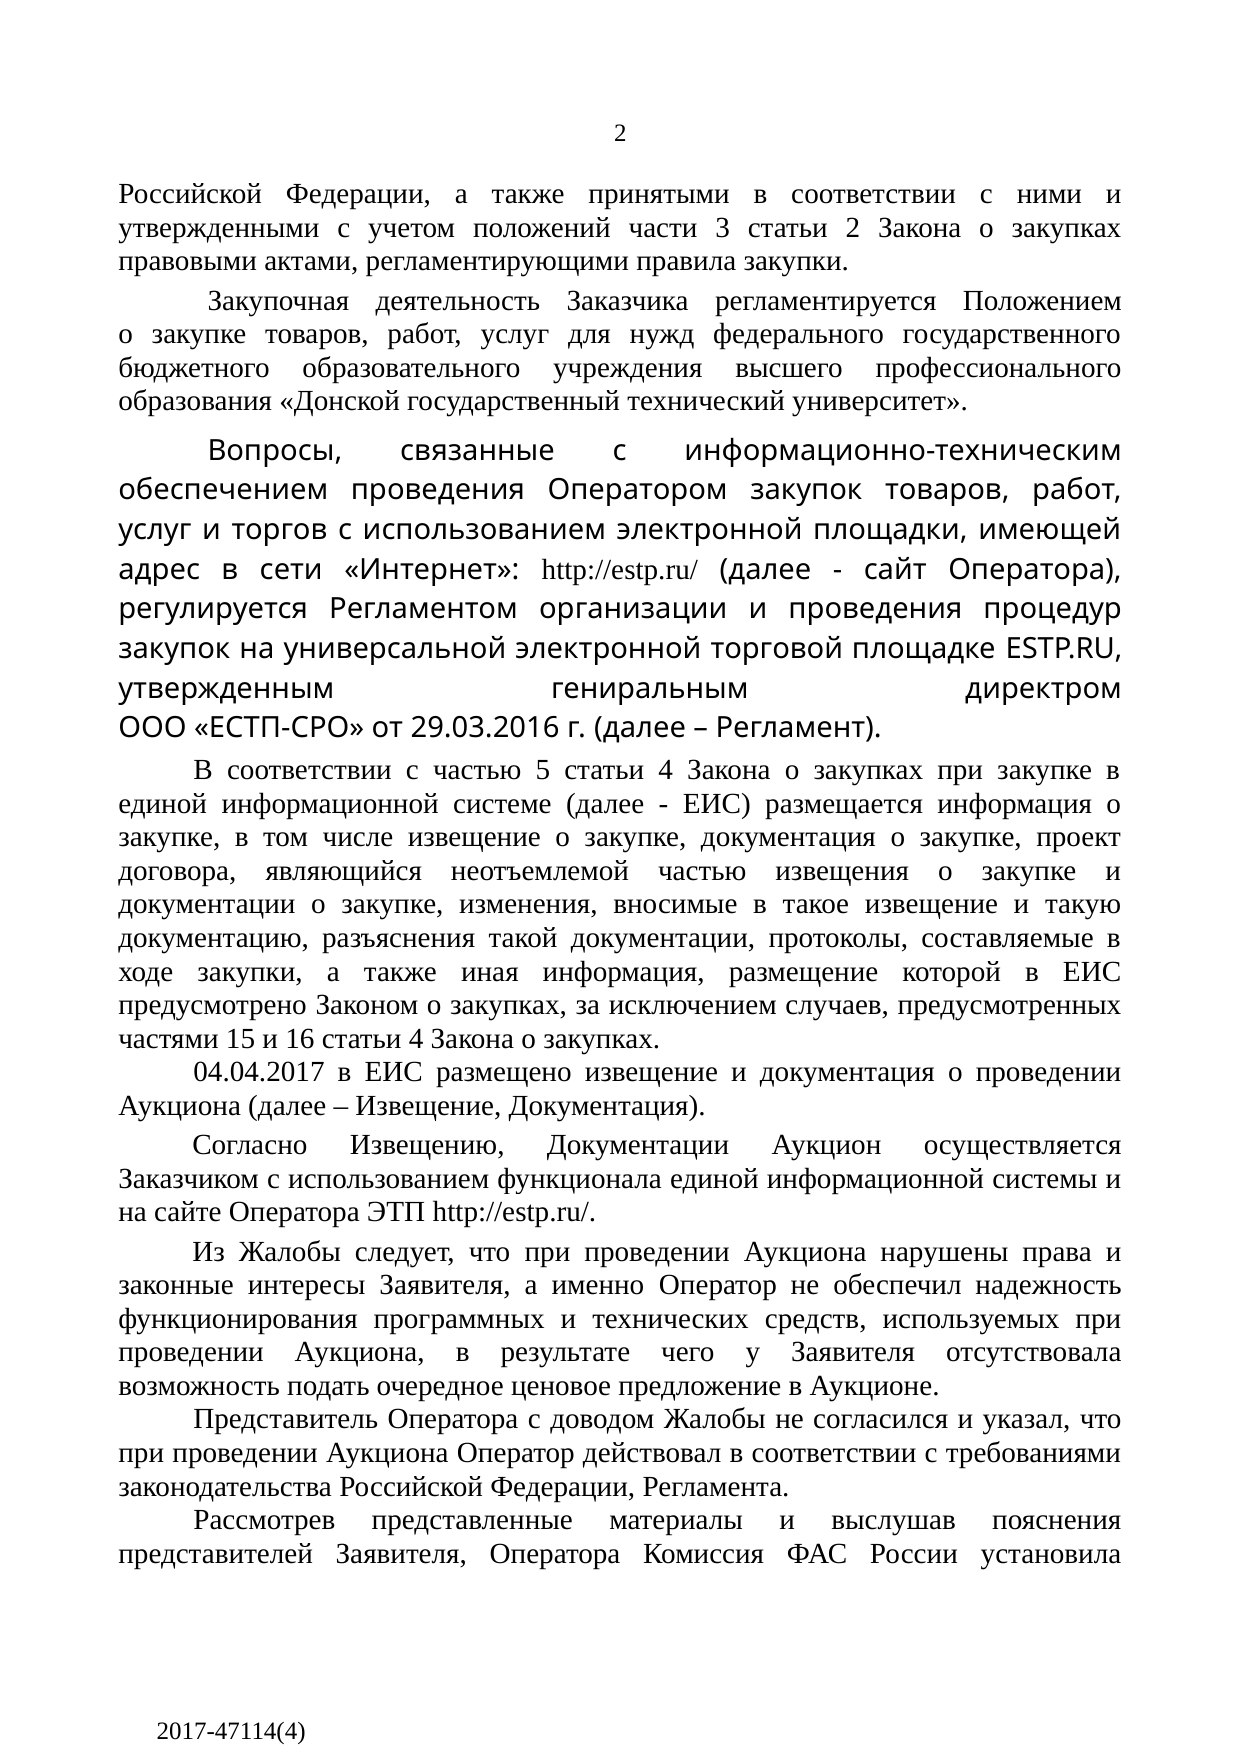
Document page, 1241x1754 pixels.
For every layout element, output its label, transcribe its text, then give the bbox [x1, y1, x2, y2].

text В соответствии с частью 5 статьи 4 Закона о закупках при закупке в единой информационной системе (далее - ЕИС) размещается информация о закупке, в том числе извещение о закупке, документация о закупке, проект договора, являющийся неотъемлемой частью извещения о закупке и документации о закупке, изменения, вносимые в такое извещение и такую документацию, разъяснения такой документации, протоколы, составляемые в ходе закупки, а также иная информация, размещение которой в ЕИС предусмотрено Законом о закупках, за исключением случаев, предусмотренных частями 15 и 16 статьи 4 Закона о закупках. [118, 752, 1122, 1054]
text Согласно Извещению, Документации Аукцион осуществляется Заказчиком с использованием функционала единой информационной системы и на сайте Оператора ЭТП http://estp.ru/. [118, 1127, 1122, 1228]
text Российской Федерации, а также принятыми в соответствии с ними и утвержденными с учетом положений части 3 статьи 2 Закона о закупках правовыми актами, регламентирующими правила закупки. [118, 176, 1122, 277]
text 04.04.2017 в ЕИС размещено извещение и документация о проведении Аукциона (далее – Извещение, Документация). [118, 1054, 1122, 1121]
text Представитель Оператора с доводом Жалобы не согласился и указал, что при проведении Аукциона Оператор действовал в соответствии с требованиями законодательства Российской Федерации, Регламента. [118, 1402, 1122, 1502]
text Рассмотрев представленные материалы и выслушав пояснения представителей Заявителя, Оператора Комиссия ФАС России установила [118, 1502, 1122, 1569]
text Закупочная деятельность Заказчика регламентируется Положением о закупке товаров, работ, услуг для нужд федерального государственного бюджетного образовательного учреждения высшего профессионального образования «Донской государственный технический университет». [118, 283, 1122, 417]
text Из Жалобы следует, что при проведении Аукциона нарушены права и законные интересы Заявителя, а именно Оператор не обеспечил надежность функционирования программных и технических средств, используемых при проведении Аукциона, в результате чего у Заявителя отсутствовала возможность подать очередное ценовое предложение в Аукционе. [118, 1234, 1122, 1402]
text Вопросы, связанные с информационно-техническим обеспечением проведения Оператором закупок товаров, работ, услуг и торгов с использованием электронной площадки, имеющей адрес в сети «Интернет»: http://estp.ru/ (далее - сайт Оператора), регулируется Регламентом организации и проведения процедур закупок на универсальной электронной торговой площадке ESTP.RU, утвержденным гениральным директром ООО «ЕСТП-СРО» от 29.03.2016 г. (далее – Регламент). [118, 429, 1122, 746]
